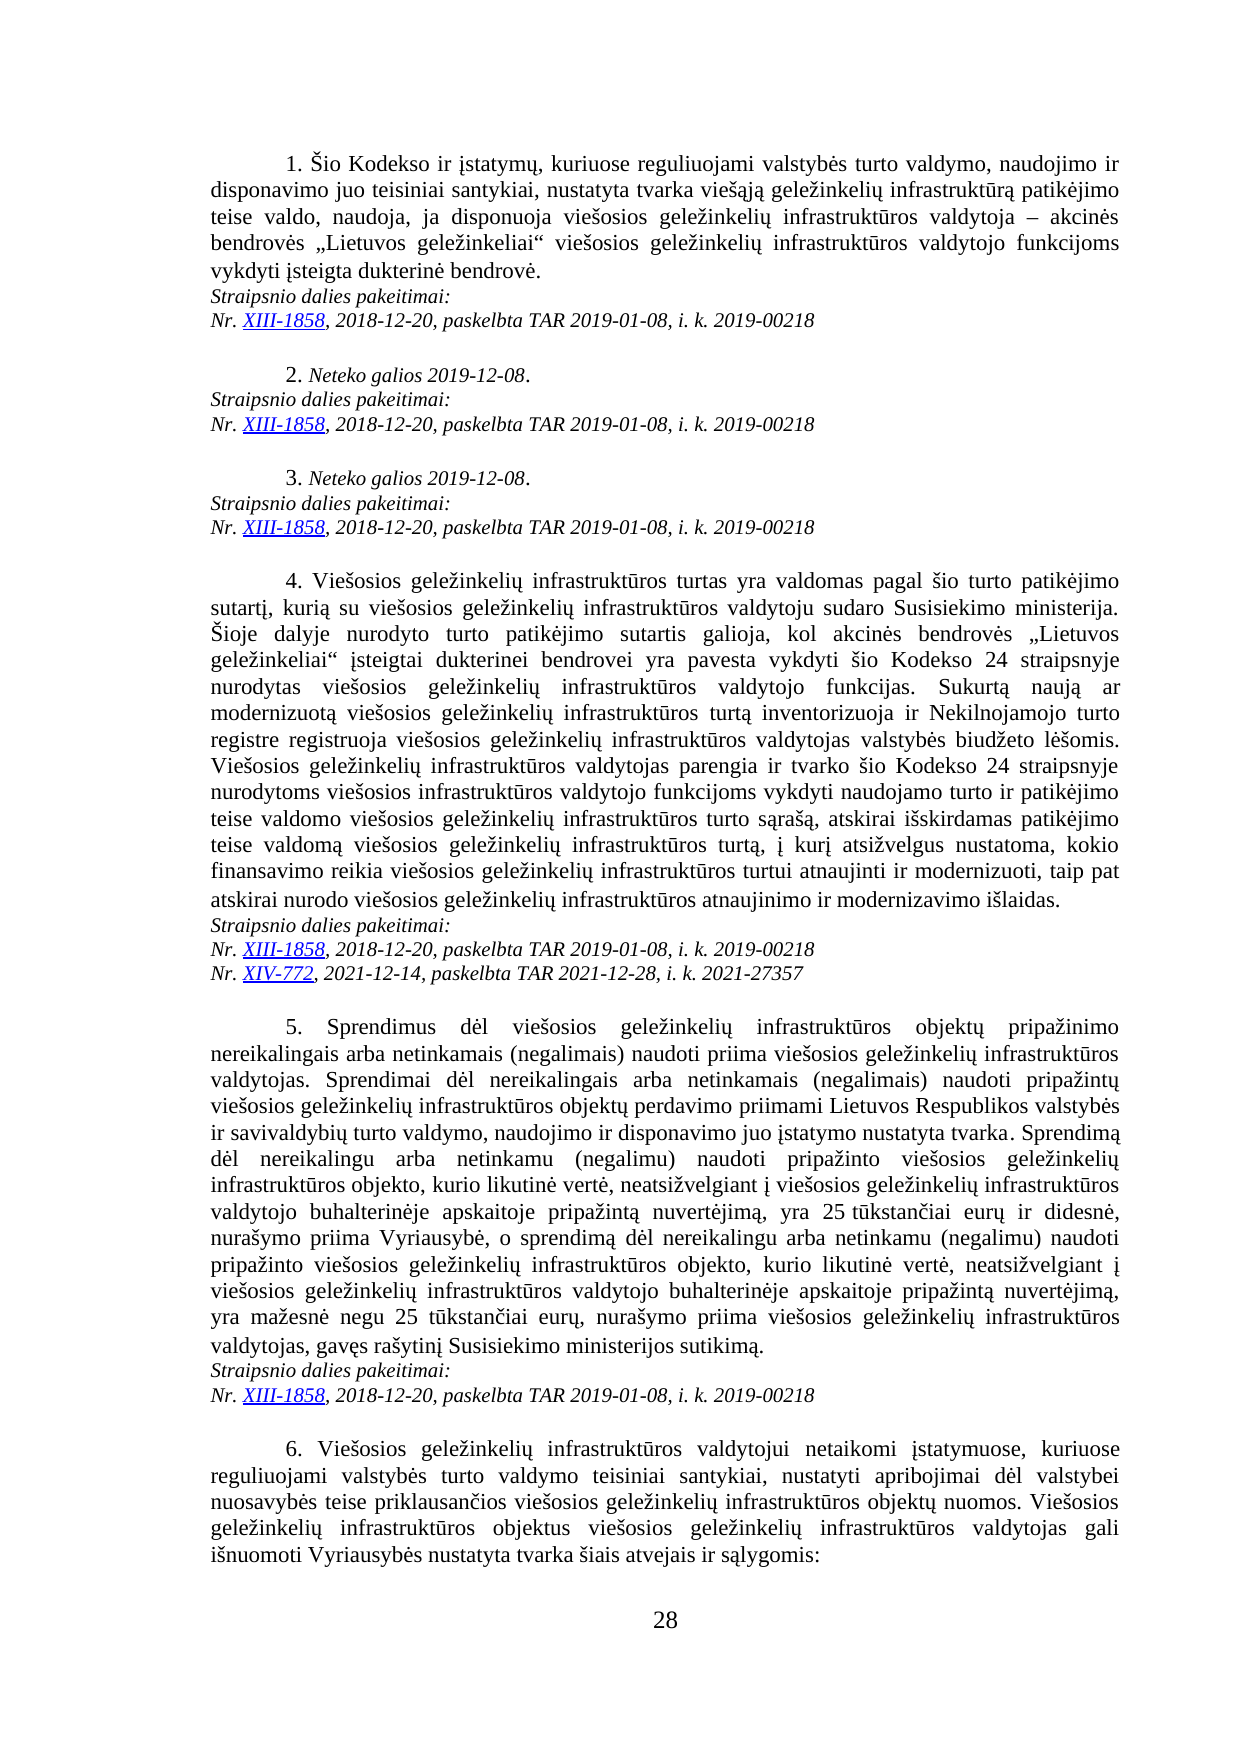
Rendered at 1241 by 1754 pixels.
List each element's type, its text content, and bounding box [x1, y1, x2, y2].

text Nr. XIII-1858, 2018-12-20, paskelbta TAR 2019-01-08, i. k. 2019-00218 [210, 411, 1120, 436]
text Nr. XIV-772, 2021-12-14, paskelbta TAR 2021-12-28, i. k. 2021-27357 [210, 961, 1120, 985]
text 2. Neteko galios 2019-12-08. [210, 361, 1120, 387]
text Nr. XIII-1858, 2018-12-20, paskelbta TAR 2019-01-08, i. k. 2019-00218 [210, 937, 1120, 961]
text 6. Viešosios geležinkelių infrastruktūros valdytojui netaikomi įstatymuose, kuriuose reguliuojami valstybės turto valdymo teisiniai santykiai, nustatyti apribojimai dėl valstybei nuosavybės teise priklausančios viešosios geležinkelių infrastruktūros objektų nuomos. Viešosios geležinkelių infrastruktūros objektus viešosios geležinkelių infrastruktūros valdytojas gali išnuomoti Vyriausybės nustatyta tvarka šiais atvejais ir sąlygomis: [210, 1435, 1120, 1567]
text Nr. XIII-1858, 2018-12-20, paskelbta TAR 2019-01-08, i. k. 2019-00218 [210, 1382, 1120, 1407]
text Straipsnio dalies pakeitimai: [210, 387, 1120, 411]
text 3. Neteko galios 2019-12-08. [210, 464, 1120, 491]
text Nr. XIII-1858, 2018-12-20, paskelbta TAR 2019-01-08, i. k. 2019-00218 [210, 515, 1120, 539]
text Straipsnio dalies pakeitimai: [210, 491, 1120, 515]
text Nr. XIII-1858, 2018-12-20, paskelbta TAR 2019-01-08, i. k. 2019-00218 [210, 308, 1120, 332]
text 4. Viešosios geležinkelių infrastruktūros turtas yra valdomas pagal šio turto patikėjimo sutartį, kurią su viešosios geležinkelių infrastruktūros valdytoju sudaro Susisiekimo ministerija. Šioje dalyje nurodyto turto patikėjimo sutartis galioja, kol akcinės bendrovės „Lietuvos geležinkeliai“ įsteigtai dukterinei bendrovei yra pavesta vykdyti šio Kodekso 24 straipsnyje nurodytas viešosios geležinkelių infrastruktūros valdytojo funkcijas. Sukurtą naują ar modernizuotą viešosios geležinkelių infrastruktūros turtą inventorizuoja ir Nekilnojamojo turto registre registruoja viešosios geležinkelių infrastruktūros valdytojas valstybės biudžeto lėšomis. Viešosios geležinkelių infrastruktūros valdytojas parengia ir tvarko šio Kodekso 24 straipsnyje nurodytoms viešosios infrastruktūros valdytojo funkcijoms vykdyti naudojamo turto ir patikėjimo teise valdomo viešosios geležinkelių infrastruktūros turto sąrašą, atskirai išskirdamas patikėjimo teise valdomą viešosios geležinkelių infrastruktūros turtą, į kurį atsižvelgus nustatoma, kokio finansavimo reikia viešosios geležinkelių infrastruktūros turtui atnaujinti ir modernizuoti, taip pat atskirai nurodo viešosios geležinkelių infrastruktūros atnaujinimo ir modernizavimo išlaidas. [210, 567, 1120, 912]
text 1. Šio Kodekso ir įstatymų, kuriuose reguliuojami valstybės turto valdymo, naudojimo ir disponavimo juo teisiniai santykiai, nustatyta tvarka viešąją geležinkelių infrastruktūrą patikėjimo teise valdo, naudoja, ja disponuoja viešosios geležinkelių infrastruktūros valdytoja – akcinės bendrovės „Lietuvos geležinkeliai“ viešosios geležinkelių infrastruktūros valdytojo funkcijoms vykdyti įsteigta dukterinė bendrovė. [210, 150, 1120, 284]
text Straipsnio dalies pakeitimai: [210, 284, 1120, 308]
text Straipsnio dalies pakeitimai: [210, 912, 1120, 937]
text Straipsnio dalies pakeitimai: [210, 1358, 1120, 1382]
text 5. Sprendimus dėl viešosios geležinkelių infrastruktūros objektų pripažinimo nereikalingais arba netinkamais (negalimais) naudoti priima viešosios geležinkelių infrastruktūros valdytojas. Sprendimai dėl nereikalingais arba netinkamais (negalimais) naudoti pripažintų viešosios geležinkelių infrastruktūros objektų perdavimo priimami Lietuvos Respublikos valstybės ir savivaldybių turto valdymo, naudojimo ir disponavimo juo įstatymo nustatyta tvarka. Sprendimą dėl nereikalingu arba netinkamu (negalimu) naudoti pripažinto viešosios geležinkelių infrastruktūros objekto, kurio likutinė vertė, neatsižvelgiant į viešosios geležinkelių infrastruktūros valdytojo buhalterinėje apskaitoje pripažintą nuvertėjimą, yra 25 tūkstančiai eurų ir didesnė, nurašymo priima Vyriausybė, o sprendimą dėl nereikalingu arba netinkamu (negalimu) naudoti pripažinto viešosios geležinkelių infrastruktūros objekto, kurio likutinė vertė, neatsižvelgiant į viešosios geležinkelių infrastruktūros valdytojo buhalterinėje apskaitoje pripažintą nuvertėjimą, yra mažesnė negu 25 tūkstančiai eurų, nurašymo priima viešosios geležinkelių infrastruktūros valdytojas, gavęs rašytinį Susisiekimo ministerijos sutikimą. [210, 1013, 1120, 1358]
